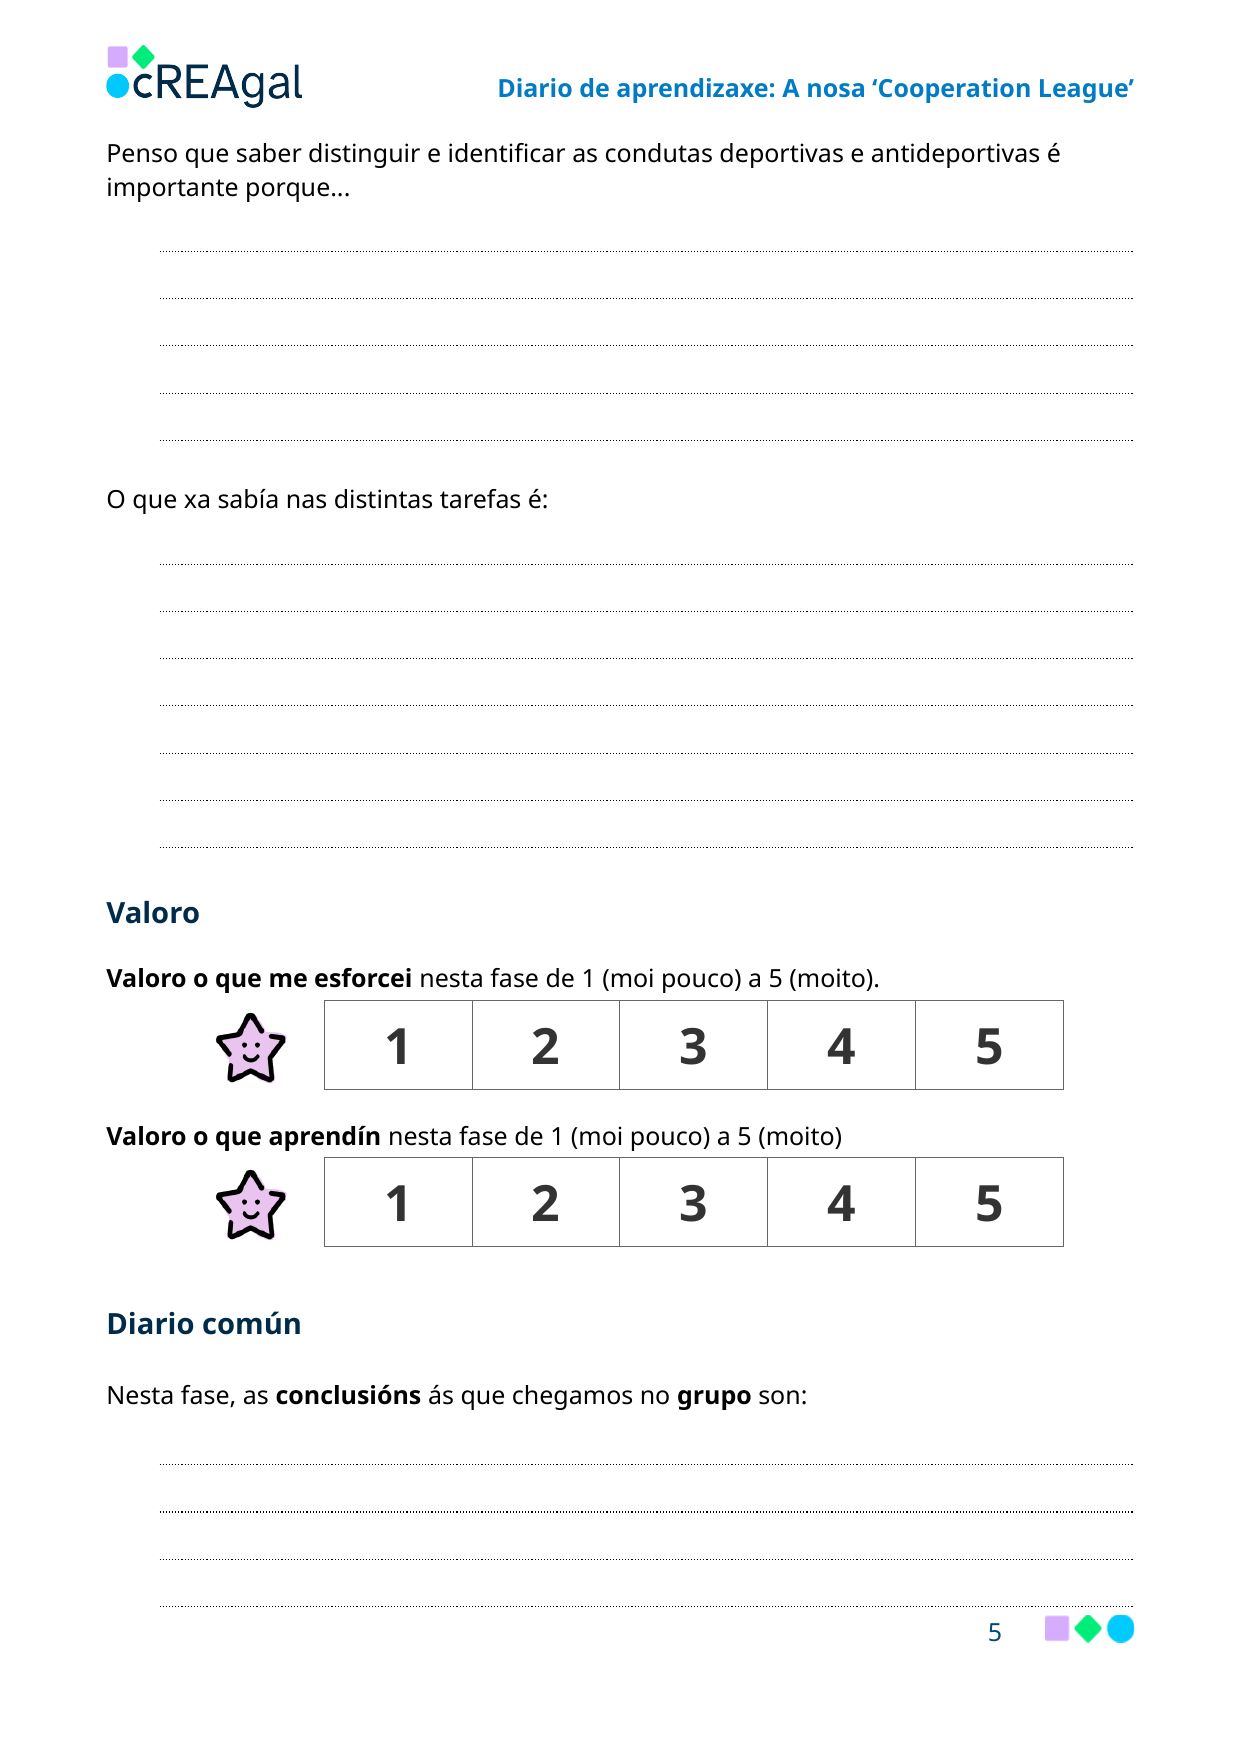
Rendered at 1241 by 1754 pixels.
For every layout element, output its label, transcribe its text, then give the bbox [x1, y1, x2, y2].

table_cell [160, 251, 1134, 298]
text Valoro o que aprendín nesta fase de 1 (moi pouco) a 5 (moito) [106, 1118, 1134, 1152]
text O que xa sabía nas distintas tarefas é: [106, 482, 1134, 516]
table_header 3 [620, 1001, 767, 1089]
table_cell [160, 345, 1134, 392]
picture [208, 1164, 293, 1245]
text Nesta fase, as conclusións ás que chegamos no grupo son: [106, 1378, 1134, 1412]
text Valoro o que me esforcei nesta fase de 1 (moi pouco) a 5 (moito). [106, 961, 1134, 995]
table_header 3 [620, 1158, 767, 1246]
table_header 4 [768, 1001, 915, 1089]
picture [106, 45, 302, 108]
picture [208, 1007, 293, 1088]
table_header 2 [473, 1158, 619, 1246]
table_cell [160, 705, 1134, 753]
table_cell [160, 1464, 1134, 1511]
subtitle Valoro [106, 893, 1134, 932]
table_header [177, 1000, 324, 1089]
table_header [160, 1417, 1134, 1464]
table_cell [160, 800, 1134, 847]
subtitle Diario común [106, 1303, 1134, 1343]
table_cell [160, 298, 1134, 345]
table_cell [160, 611, 1134, 658]
picture [1045, 1615, 1118, 1643]
table_cell [160, 658, 1134, 705]
table_header 1 [325, 1001, 472, 1089]
table_header 2 [473, 1001, 619, 1089]
table_header [160, 516, 1134, 563]
table_header 5 [916, 1158, 1063, 1246]
table_cell [160, 1511, 1134, 1559]
table_cell [160, 564, 1134, 611]
table_header [160, 203, 1134, 251]
table_header 1 [325, 1158, 472, 1246]
table_cell [160, 393, 1134, 440]
table_header [177, 1157, 324, 1246]
table_cell [160, 753, 1134, 800]
picture [1128, 1615, 1135, 1625]
text Penso que saber distinguir e identificar as condutas deportivas e antideportivas é importante porque... [106, 135, 1134, 203]
table_header 5 [916, 1001, 1063, 1089]
picture [1124, 1631, 1135, 1643]
table_cell [160, 1559, 1134, 1606]
table_header 4 [768, 1158, 915, 1246]
